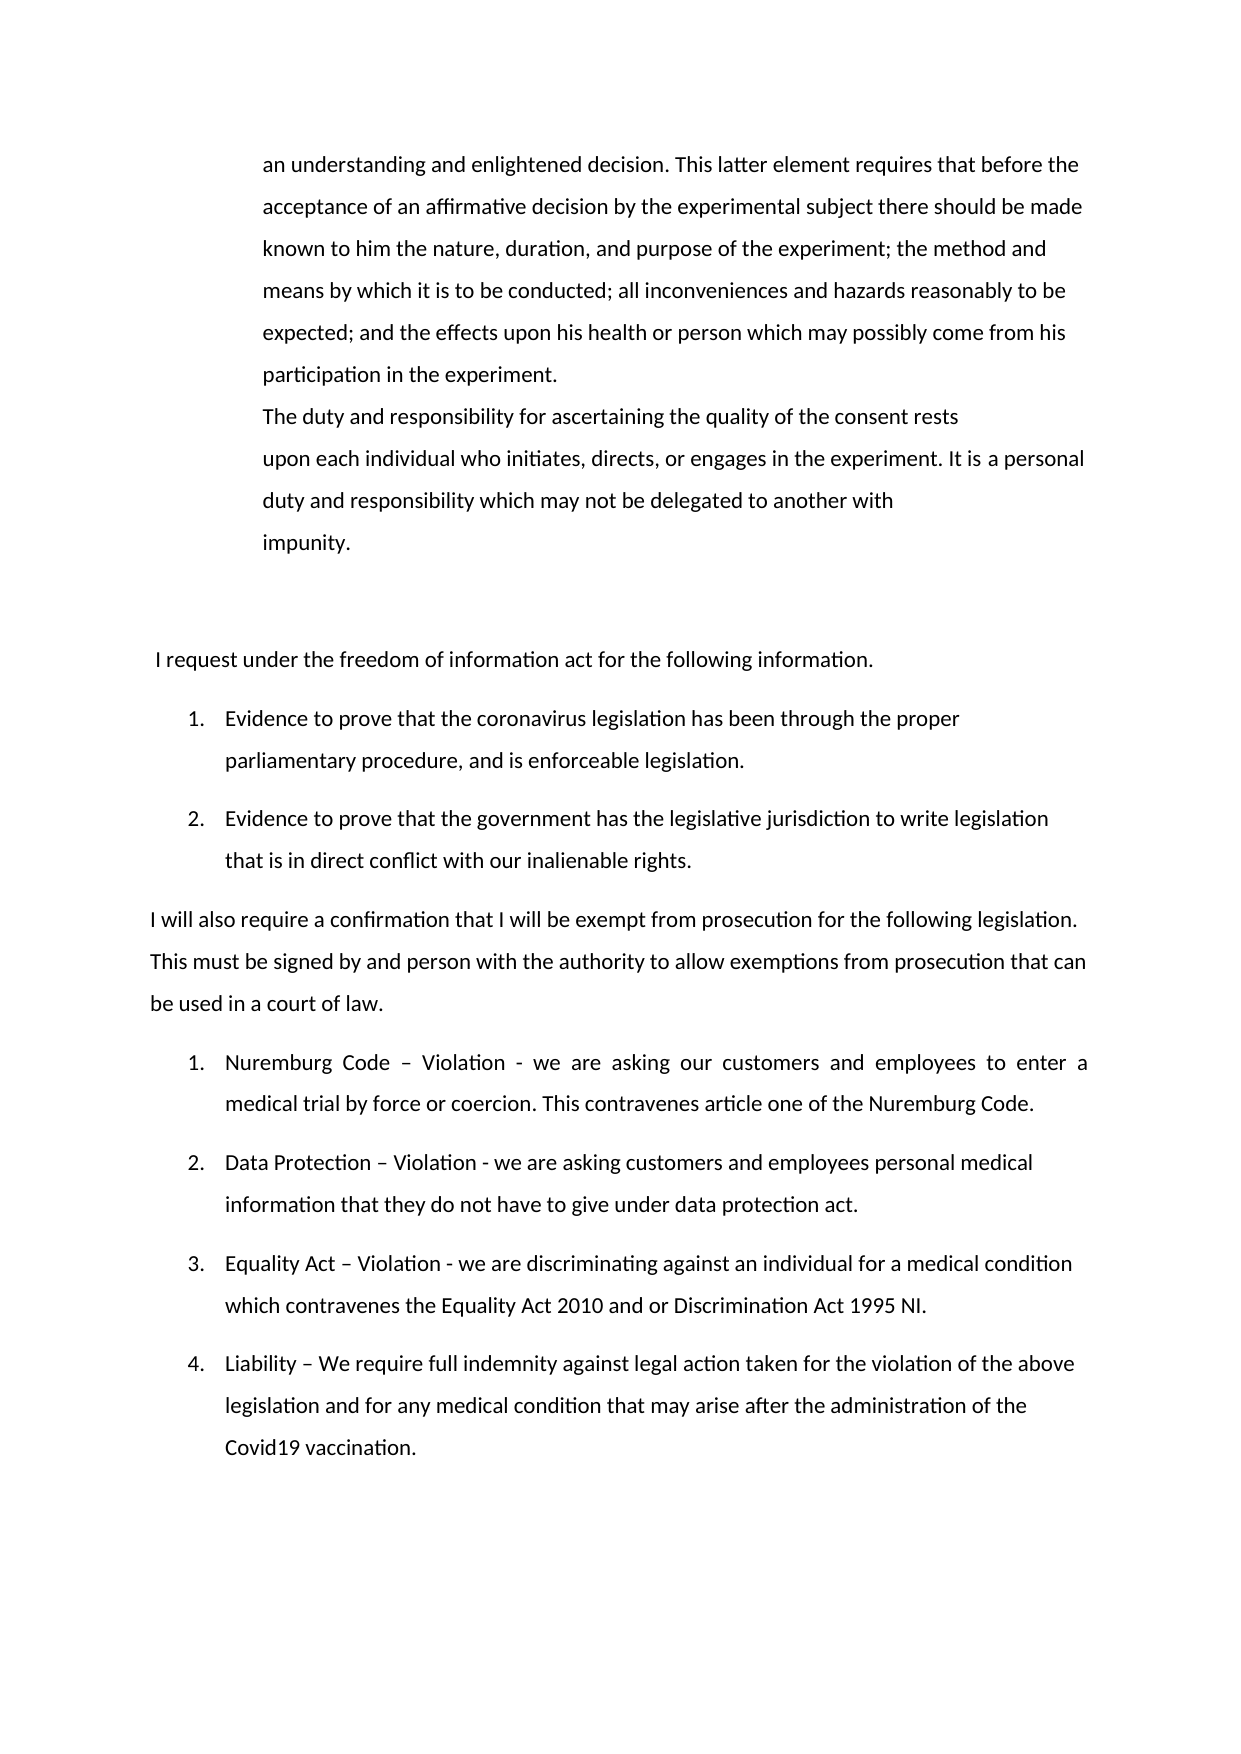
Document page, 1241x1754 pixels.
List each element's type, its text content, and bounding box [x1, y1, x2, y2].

list Nuremburg Code – Violation - we are asking our customers and employees to enter a medical trial by force or coercion. This contravenes article one of the Nuremburg Code. [187, 1048, 1090, 1118]
list Evidence to prove that the coronavirus legislation has been through the proper parliamentary procedure, and is enforceable legislation. [187, 704, 1090, 774]
list Evidence to prove that the government has the legislative jurisdiction to write legislation that is in direct conflict with our inalienable rights. [187, 804, 1090, 874]
text I will also require a confirmation that I will be exempt from prosecution for the following legislation. This must be signed by and person with the authority to allow exemptions from prosecution that can be used in a court of law. [150, 905, 1090, 1017]
list an understanding and enlightened decision. This latter element requires that before the acceptance of an affirmative decision by the experimental subject there should be made known to him the nature, duration, and purpose of the experiment; the method and means by which it is to be conducted; all inconveniences and hazards reasonably to be expected; and the effects upon his health or person which may possibly come from his participation in the experiment. The duty and responsibility for ascertaining the quality of the consent rests upon each individual who initiates, directs, or engages in the experiment. It is a personal duty and responsibility which may not be delegated to another with impunity. [225, 150, 1090, 556]
list Liability – We require full indemnity against legal action taken for the violation of the above legislation and for any medical condition that may arise after the administration of the Covid19 vaccination. [187, 1349, 1090, 1461]
text I request under the freedom of information act for the following information. [150, 645, 1090, 673]
list Data Protection – Violation - we are asking customers and employees personal medical information that they do not have to give under data protection act. [187, 1148, 1090, 1218]
list Equality Act – Violation - we are discriminating against an individual for a medical condition which contravenes the Equality Act 2010 and or Discrimination Act 1995 NI. [187, 1249, 1090, 1319]
